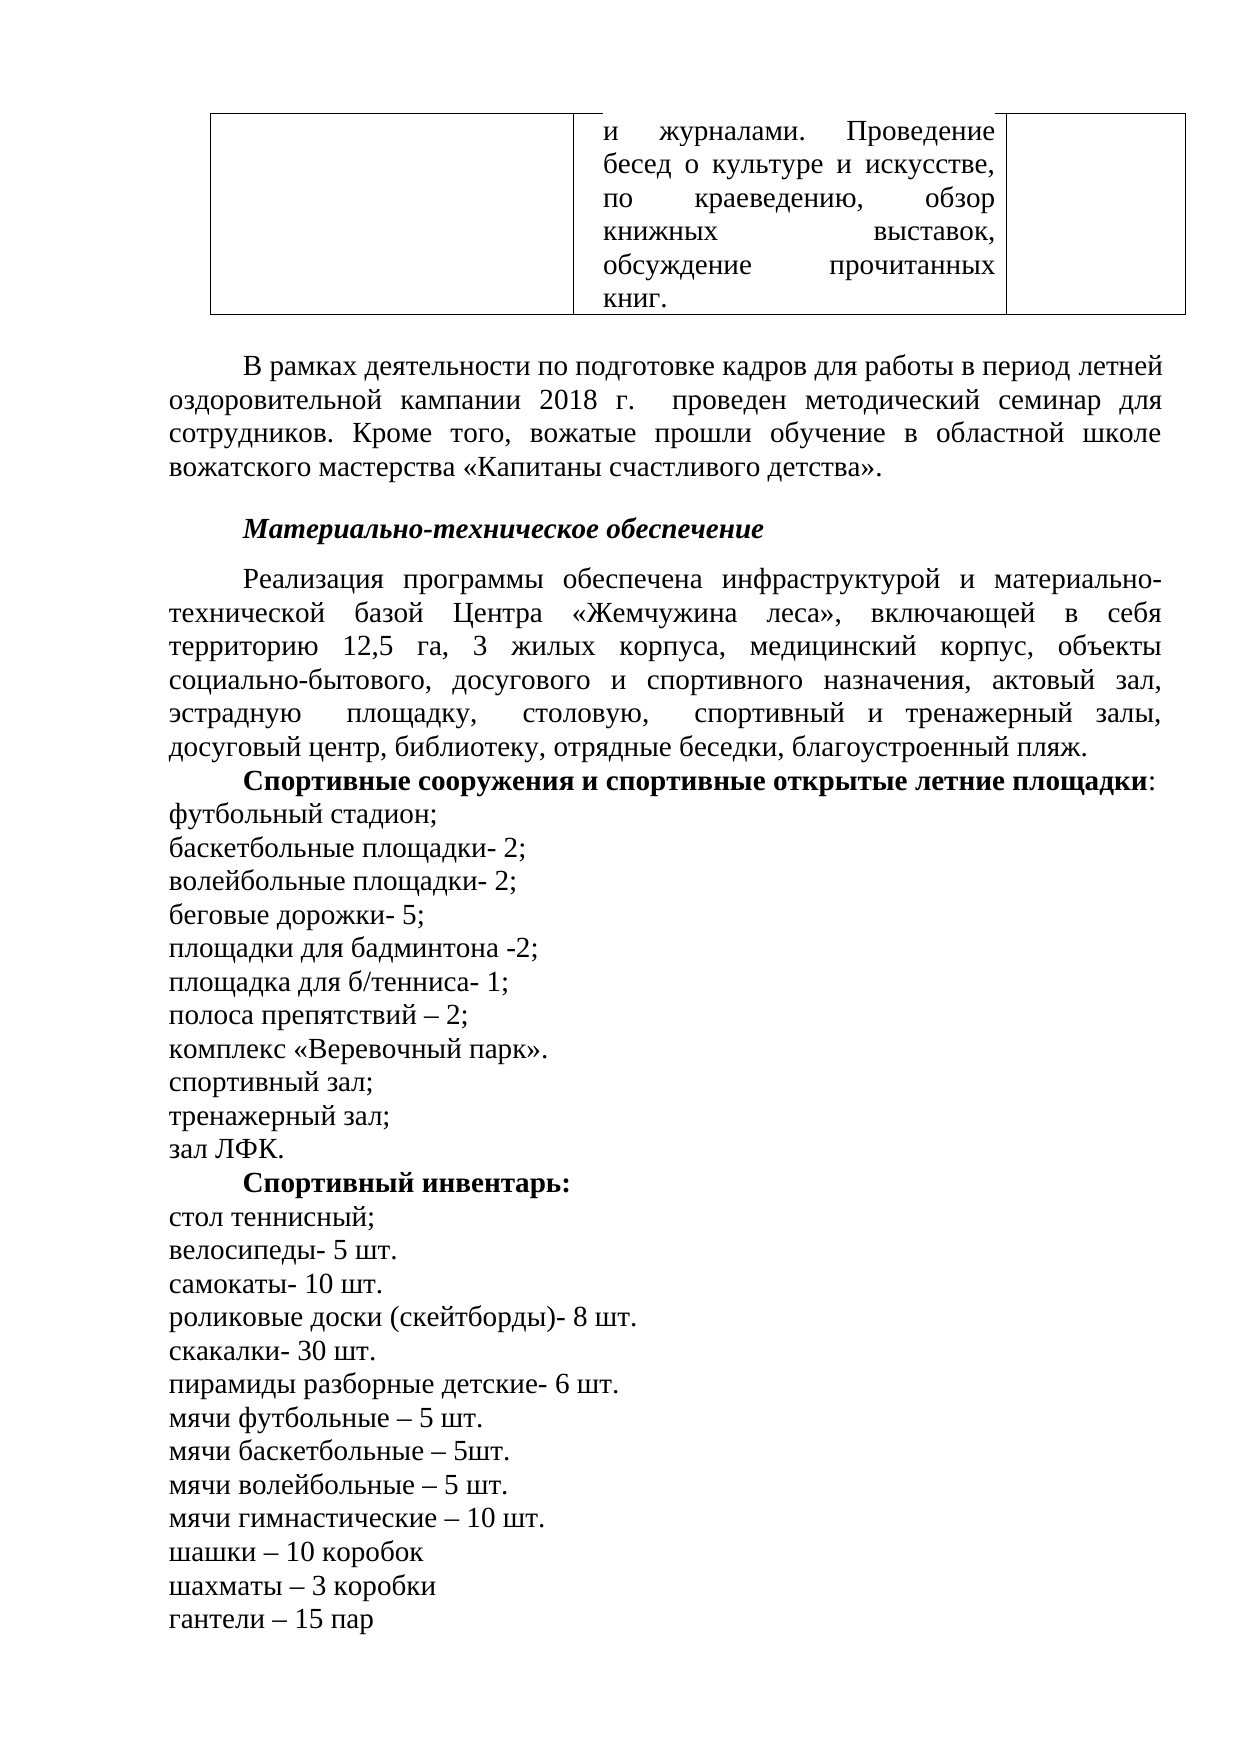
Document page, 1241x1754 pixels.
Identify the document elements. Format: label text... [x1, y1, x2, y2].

table_cell [211, 114, 573, 314]
text шахматы – 3 коробки [169, 1568, 1162, 1601]
text тренажерный зал; [169, 1098, 1162, 1132]
text зал ЛФК. [169, 1132, 1162, 1165]
text велосипеды- 5 шт. [169, 1232, 1162, 1266]
text роликовые доски (скейтборды)- 8 шт. [169, 1299, 1162, 1333]
text беговые дорожки- 5; [169, 897, 1162, 930]
text комплекс «Веревочный парк». [169, 1031, 1162, 1064]
text В рамках деятельности по подготовке кадров для работы в период летней оздоровительной кампании 2018 г. проведен методический семинар для сотрудников. Кроме того, вожатые прошли обучение в областной школе вожатского мастерства «Капитаны счастливого детства». [169, 348, 1162, 482]
text пирамиды разборные детские- 6 шт. [169, 1366, 1162, 1400]
text скакалки- 30 шт. [169, 1333, 1162, 1366]
text Спортивный инвентарь: [169, 1165, 1162, 1199]
text мячи гимнастические – 10 шт. [169, 1501, 1162, 1534]
text мячи баскетбольные – 5шт. [169, 1433, 1162, 1467]
text самокаты- 10 шт. [169, 1266, 1162, 1299]
text Спортивные сооружения и спортивные открытые летние площадки: [169, 763, 1162, 796]
text стол теннисный; [169, 1199, 1162, 1232]
text площадка для б/тенниса- 1; полоса препятствий – 2; [169, 964, 1162, 1031]
text мячи волейбольные – 5 шт. [169, 1467, 1162, 1501]
text Реализация программы обеспечена инфраструктурой и материально-технической базой Центра «Жемчужина леса», включающей в себя территорию 12,5 га, 3 жилых корпуса, медицинский корпус, объекты социально-бытового, досугового и спортивного назначения, актовый зал, эстрадную площадку, столовую, спортивный и тренажерный залы, досуговый центр, библиотеку, отрядные беседки, благоустроенный пляж. [169, 561, 1162, 763]
text шашки – 10 коробок [169, 1534, 1162, 1568]
text гантели – 15 пар [169, 1601, 1162, 1635]
text спортивный зал; [169, 1064, 1162, 1098]
text волейбольные площадки- 2; [169, 863, 1162, 897]
text баскетбольные площадки- 2; [169, 830, 1162, 863]
table_cell и журналами. Проведение бесед о культуре и искусстве, по краеведению, обзор книжных выставок, обсуждение прочитанных книг. [574, 114, 1006, 314]
text футбольный стадион; [169, 796, 1162, 830]
text площадки для бадминтона -2; [169, 930, 1162, 964]
table_cell [1007, 114, 1185, 314]
text мячи футбольные – 5 шт. [169, 1400, 1162, 1433]
text Материально-техническое обеспечение [169, 511, 1162, 545]
